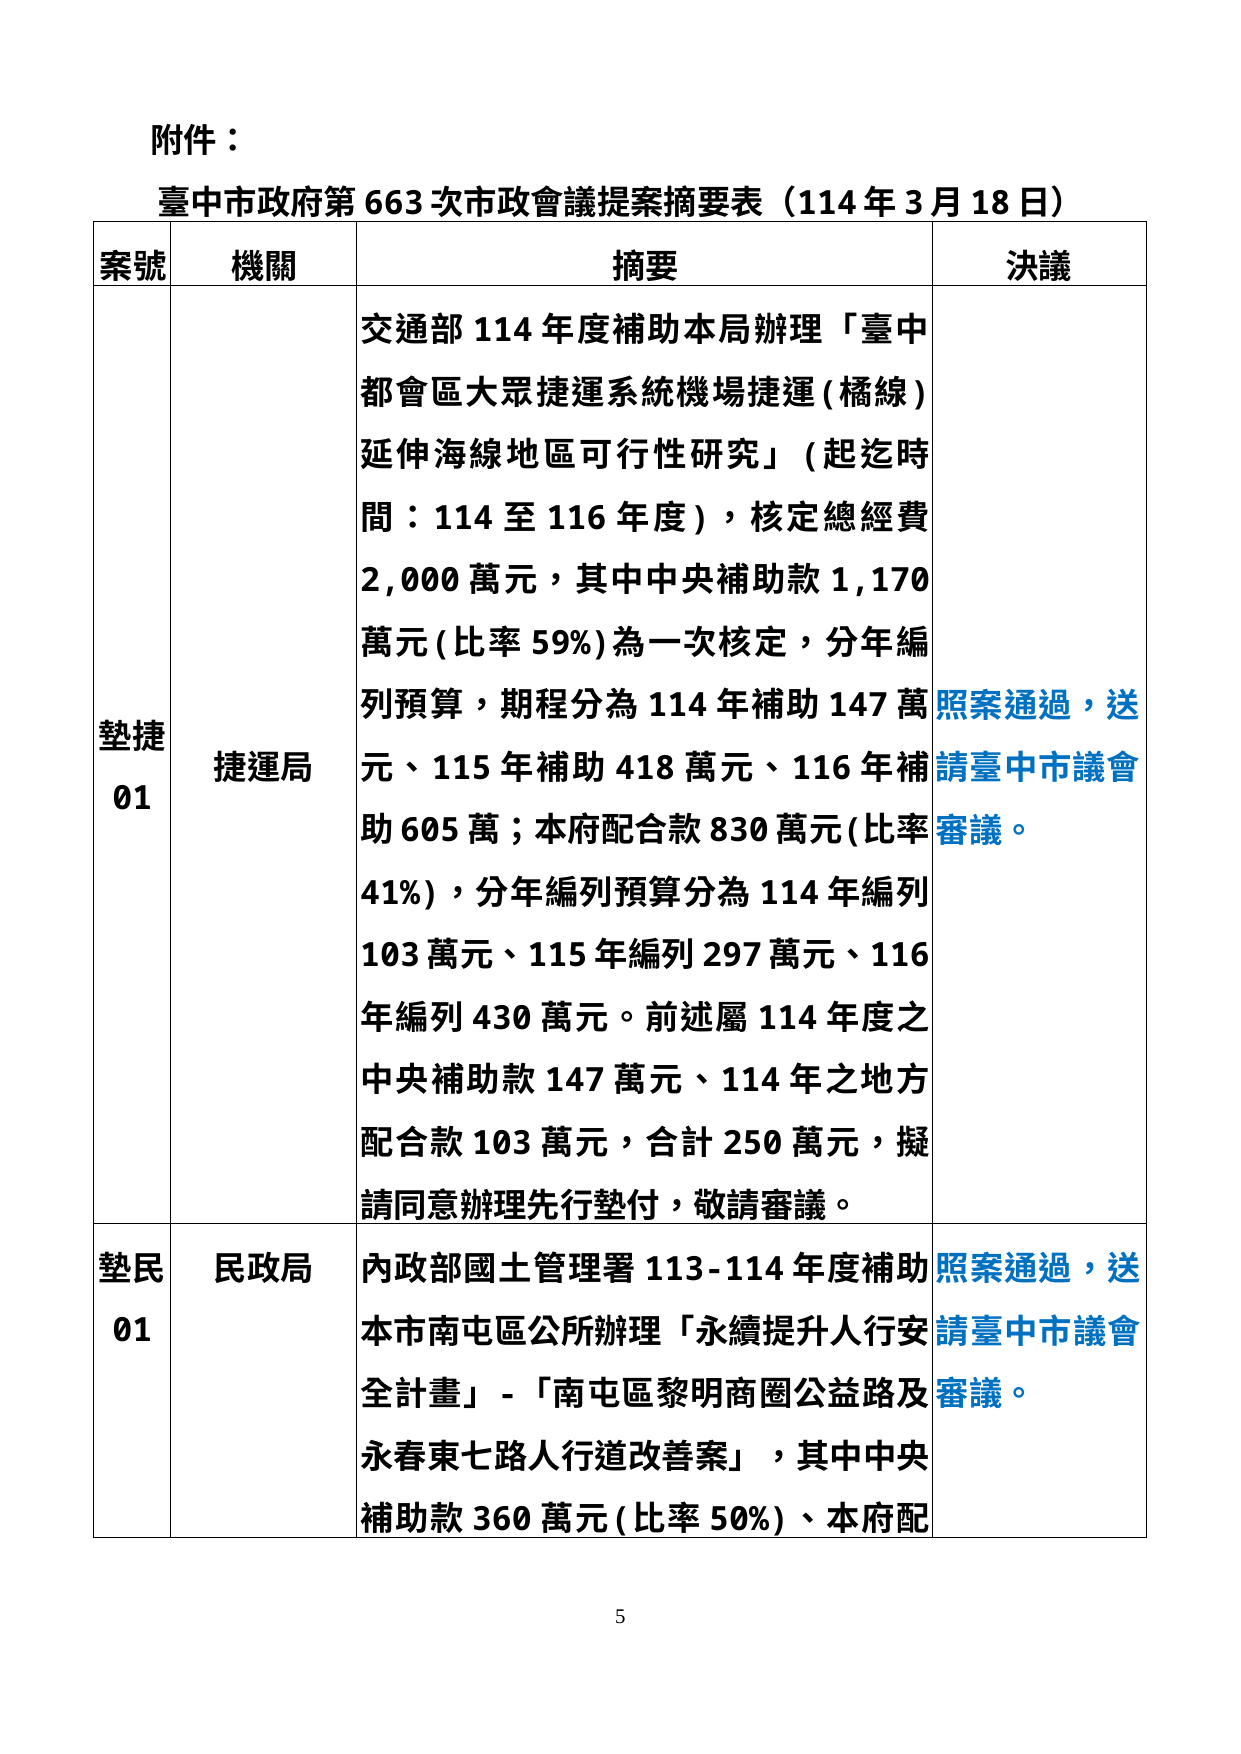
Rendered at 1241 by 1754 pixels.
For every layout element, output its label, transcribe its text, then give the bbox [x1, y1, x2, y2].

table_header 案號 [94, 222, 170, 285]
table_cell 墊民01 [94, 1224, 170, 1537]
text 附件： [150, 96, 1090, 159]
table_cell 墊捷01 [94, 286, 170, 1223]
table_cell 民政局 [171, 1224, 356, 1537]
text 臺中市政府第663次市政會議提案摘要表（114年3月18日） [150, 159, 1090, 221]
table_cell 照案通過，送請臺中市議會審議。 [933, 1224, 1146, 1537]
table_header 摘要 [357, 222, 932, 285]
table_header 決議 [933, 222, 1146, 285]
table_cell 交通部114年度補助本局辦理「臺中都會區大眾捷運系統機場捷運(橘線)延伸海線地區可行性研究」(起迄時間：114至116年度)，核定總經費2,000萬元，其中中央補助款1,170萬元(比率59%)為一次核定，分年編列預算，期程分為114年補助147萬元、115年補助418萬元、116年補助605萬；本府配合款830萬元(比率41%)，分年編列預算分為114年編列103萬元、115年編列297萬元、116年編列430萬元。前述屬114年度之中央補助款147萬元、114年之地方配合款103萬元，合計250萬元，擬請同意辦理先行墊付，敬請審議。 [357, 286, 932, 1223]
table_cell 照案通過，送請臺中市議會審議。 [933, 286, 1146, 1223]
table_cell 內政部國土管理署113-114年度補助本市南屯區公所辦理「永續提升人行安全計畫」-「南屯區黎明商圈公益路及永春東七路人行道改善案」，其中中央補助款360萬元(比率50%)、本府配 [357, 1224, 932, 1537]
table_cell 捷運局 [171, 286, 356, 1223]
table_header 機關 [171, 222, 356, 285]
